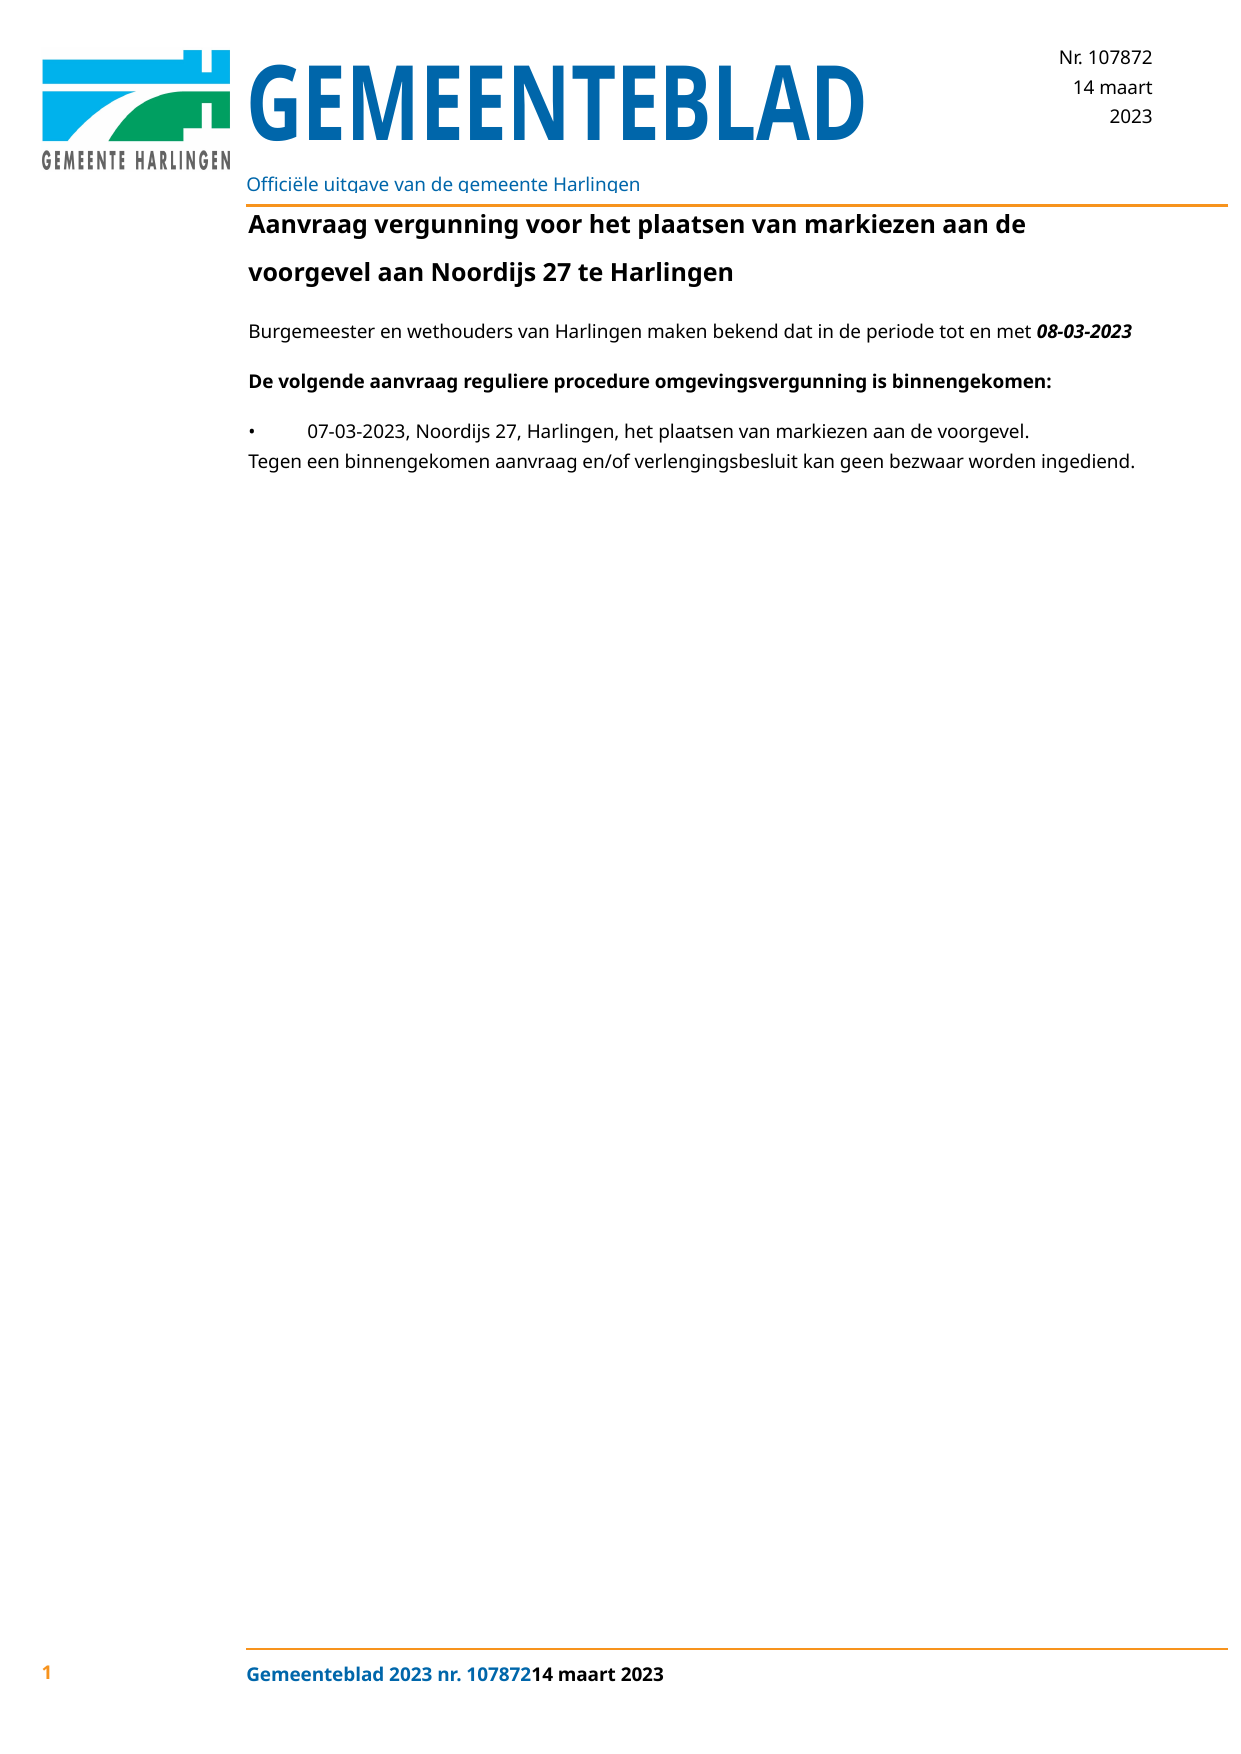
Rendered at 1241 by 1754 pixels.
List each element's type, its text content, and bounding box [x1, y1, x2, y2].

picture [41, 47, 231, 172]
text Aanvraag vergunning voor het plaatsen van markiezen aan de voorgevel aan Noordijs 27 te Harlingen [248, 207, 1152, 288]
text De volgende aanvraag reguliere procedure omgevingsvergunning is binnengekomen: [248, 368, 1152, 394]
text Tegen een binnengekomen aanvraag en/of verlengingsbesluit kan geen bezwaar worden ingediend. [248, 448, 1152, 474]
list 07-03-2023, Noordijs 27, Harlingen, het plaatsen van markiezen aan de voorgevel. [248, 419, 1152, 444]
text Burgemeester en wethouders van Harlingen maken bekend dat in de periode tot en met 08-03-2023 [248, 318, 1152, 344]
